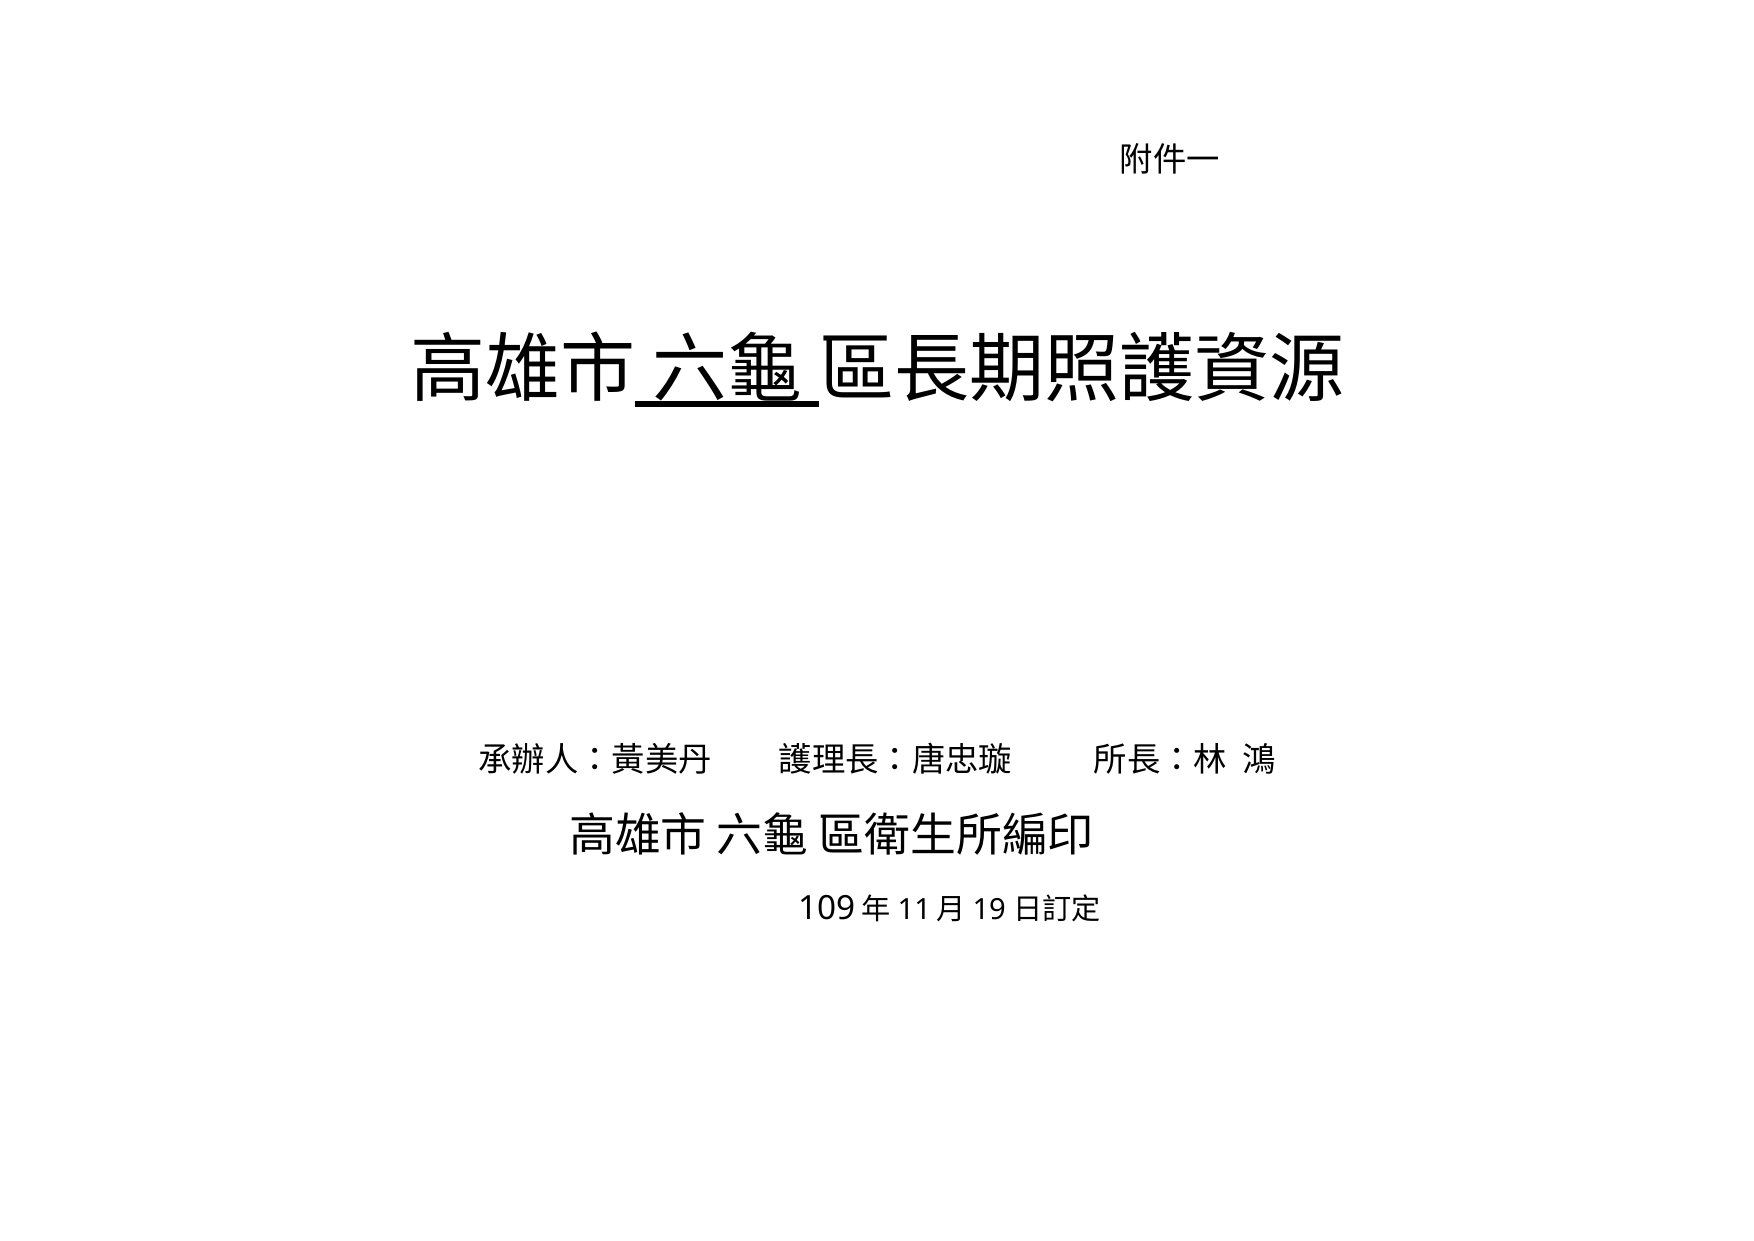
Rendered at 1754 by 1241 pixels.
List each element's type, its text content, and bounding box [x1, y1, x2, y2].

text 承辦人：黃美丹 護理長：唐忠璇 所長：林 鴻 [118, 719, 1636, 794]
text 高雄市 六龜 區長期照護資源 [118, 307, 1636, 419]
text 附件一 [118, 119, 1636, 194]
text 109年 11月 19 日訂定 [118, 869, 1544, 944]
text 高雄市 六龜 區衛生所編印 [118, 794, 1544, 869]
